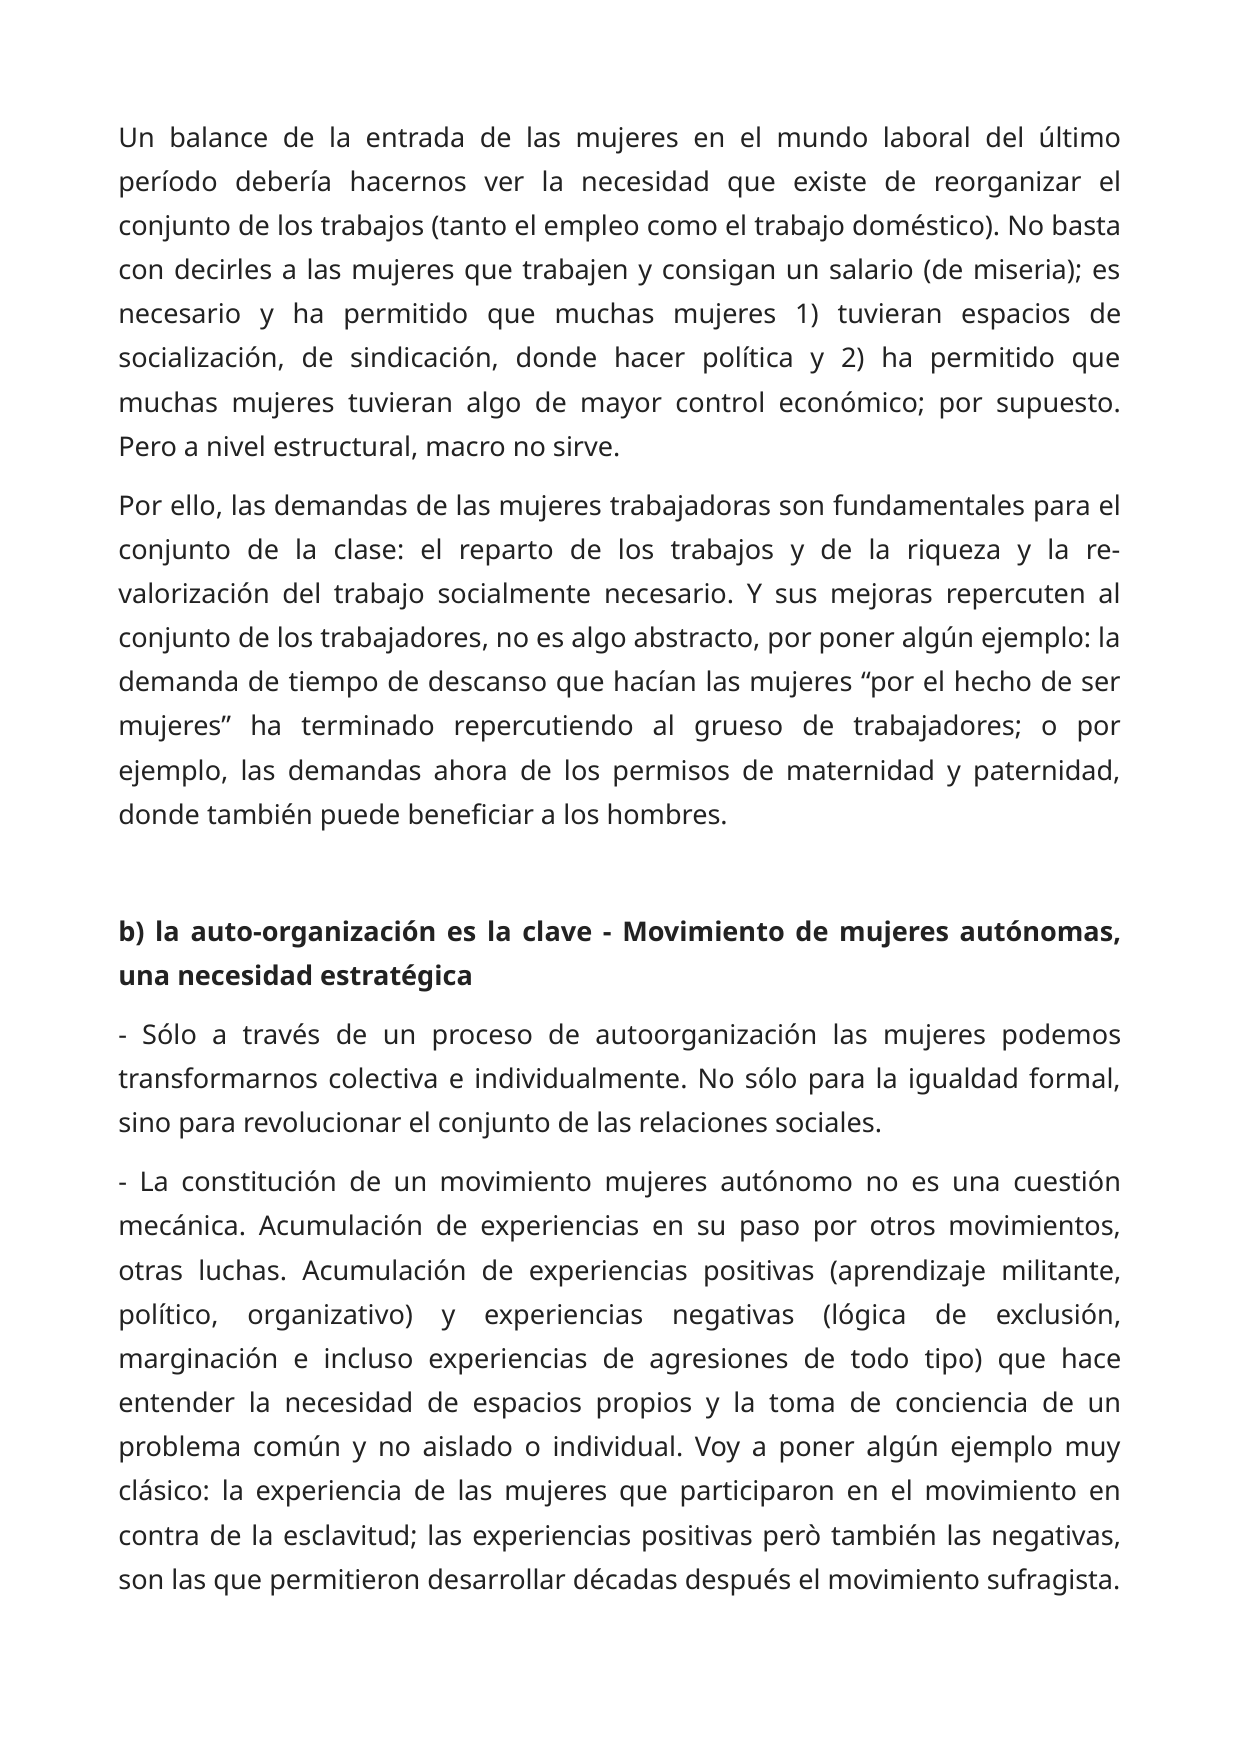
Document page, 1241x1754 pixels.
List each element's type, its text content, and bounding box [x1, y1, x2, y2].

text - Sólo a través de un proceso de autoorganización las mujeres podemos transformarnos colectiva e individualmente. No sólo para la igualdad formal, sino para revolucionar el conjunto de las relaciones sociales. [118, 1016, 1122, 1141]
text b) la auto-organización es la clave - Movimiento de mujeres autónomas, una necesidad estratégica [118, 913, 1122, 994]
text Un balance de la entrada de las mujeres en el mundo laboral del último período debería hacernos ver la necesidad que existe de reorganizar el conjunto de los trabajos (tanto el empleo como el trabajo doméstico). No basta con decirles a las mujeres que trabajen y consigan un salario (de miseria); es necesario y ha permitido que muchas mujeres 1) tuvieran espacios de socialización, de sindicación, donde hacer política y 2) ha permitido que muchas mujeres tuvieran algo de mayor control económico; por supuesto. Pero a nivel estructural, macro no sirve. [118, 118, 1122, 464]
text - La constitución de un movimiento mujeres autónomo no es una cuestión mecánica. Acumulación de experiencias en su paso por otros movimientos, otras luchas. Acumulación de experiencias positivas (aprendizaje militante, político, organizativo) y experiencias negativas (lógica de exclusión, marginación e incluso experiencias de agresiones de todo tipo) que hace entender la necesidad de espacios propios y la toma de conciencia de un problema común y no aislado o individual. Voy a poner algún ejemplo muy clásico: la experiencia de las mujeres que participaron en el movimiento en contra de la esclavitud; las experiencias positivas però también las negativas, son las que permitieron desarrollar décadas después el movimiento sufragista. [118, 1163, 1122, 1597]
text Por ello, las demandas de las mujeres trabajadoras son fundamentales para el conjunto de la clase: el reparto de los trabajos y de la riqueza y la re-valorización del trabajo socialmente necesario. Y sus mejoras repercuten al conjunto de los trabajadores, no es algo abstracto, por poner algún ejemplo: la demanda de tiempo de descanso que hacían las mujeres “por el hecho de ser mujeres” ha terminado repercutiendo al grueso de trabajadores; o por ejemplo, las demandas ahora de los permisos de maternidad y paternidad, donde también puede beneficiar a los hombres. [118, 486, 1122, 832]
